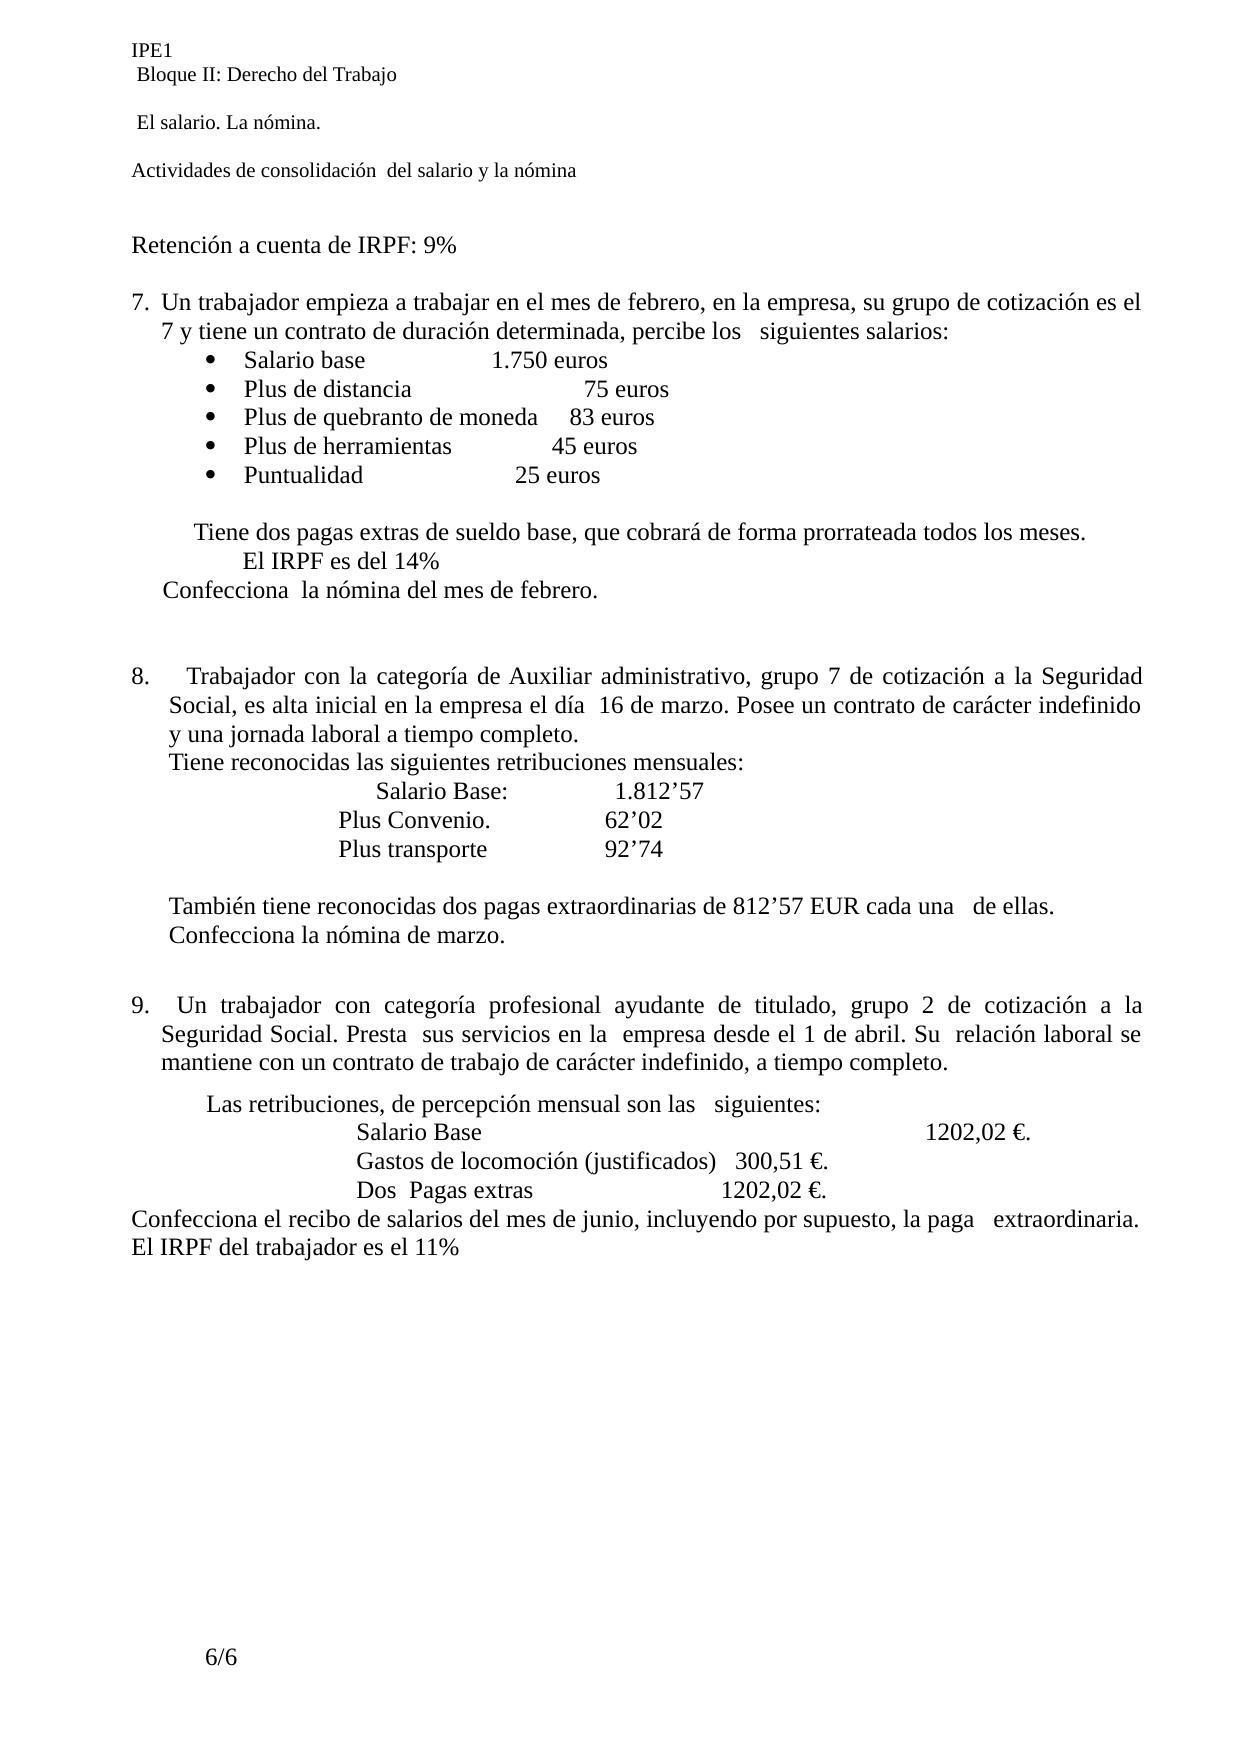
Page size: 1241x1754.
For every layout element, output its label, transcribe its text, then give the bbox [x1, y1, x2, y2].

text Confecciona la nómina del mes de febrero. [131, 575, 1144, 604]
list Un trabajador empieza a trabajar en el mes de febrero, en la empresa, su grupo de cotización es el 7 y tiene un contrato de duración determinada, percibe los siguientes salarios: [131, 287, 1144, 345]
list Plus de herramientas 45 euros [206, 431, 1144, 460]
text El IRPF del trabajador es el 11% [131, 1232, 1144, 1261]
text Tiene dos pagas extras de sueldo base, que cobrará de forma prorrateada todos los meses. [131, 517, 1144, 546]
text 9. Un trabajador con categoría profesional ayudante de titulado, grupo 2 de cotización a la Seguridad Social. Presta sus servicios en la empresa desde el 1 de abril. Su relación laboral se mantiene con un contrato de trabajo de carácter indefinido, a tiempo completo. [131, 990, 1144, 1076]
text También tiene reconocidas dos pagas extraordinarias de 812’57 EUR cada una de ellas. [131, 891, 1144, 920]
list Plus de distancia 75 euros [206, 374, 1144, 402]
list Puntualidad 25 euros [206, 460, 1144, 489]
text Tiene reconocidas las siguientes retribuciones mensuales: [131, 747, 1144, 776]
text Gastos de locomoción (justificados) 300,51 €. [131, 1146, 1144, 1175]
list Plus de quebranto de moneda 83 euros [206, 402, 1144, 431]
text Salario Base: 1.812’57 [131, 776, 1144, 805]
text Plus transporte 92’74 [131, 834, 1144, 862]
text Dos Pagas extras 1202,02 €. [131, 1175, 1144, 1204]
text Salario Base 1202,02 €. [131, 1117, 1144, 1146]
text 8. Trabajador con la categoría de Auxiliar administrativo, grupo 7 de cotización a la Seguridad Social, es alta inicial en la empresa el día 16 de marzo. Posee un contrato de carácter indefinido y una jornada laboral a tiempo completo. [131, 661, 1144, 747]
list Salario base 1.750 euros [206, 345, 1144, 374]
text Retención a cuenta de IRPF: 9% [131, 230, 1144, 259]
text Confecciona el recibo de salarios del mes de junio, incluyendo por supuesto, la paga extraordinaria. [131, 1204, 1144, 1232]
text Confecciona la nómina de marzo. [131, 920, 1144, 949]
text El IRPF es del 14% [131, 546, 1144, 575]
text Las retribuciones, de percepción mensual son las siguientes: [169, 1089, 1144, 1117]
text Plus Convenio. 62’02 [131, 805, 1144, 834]
